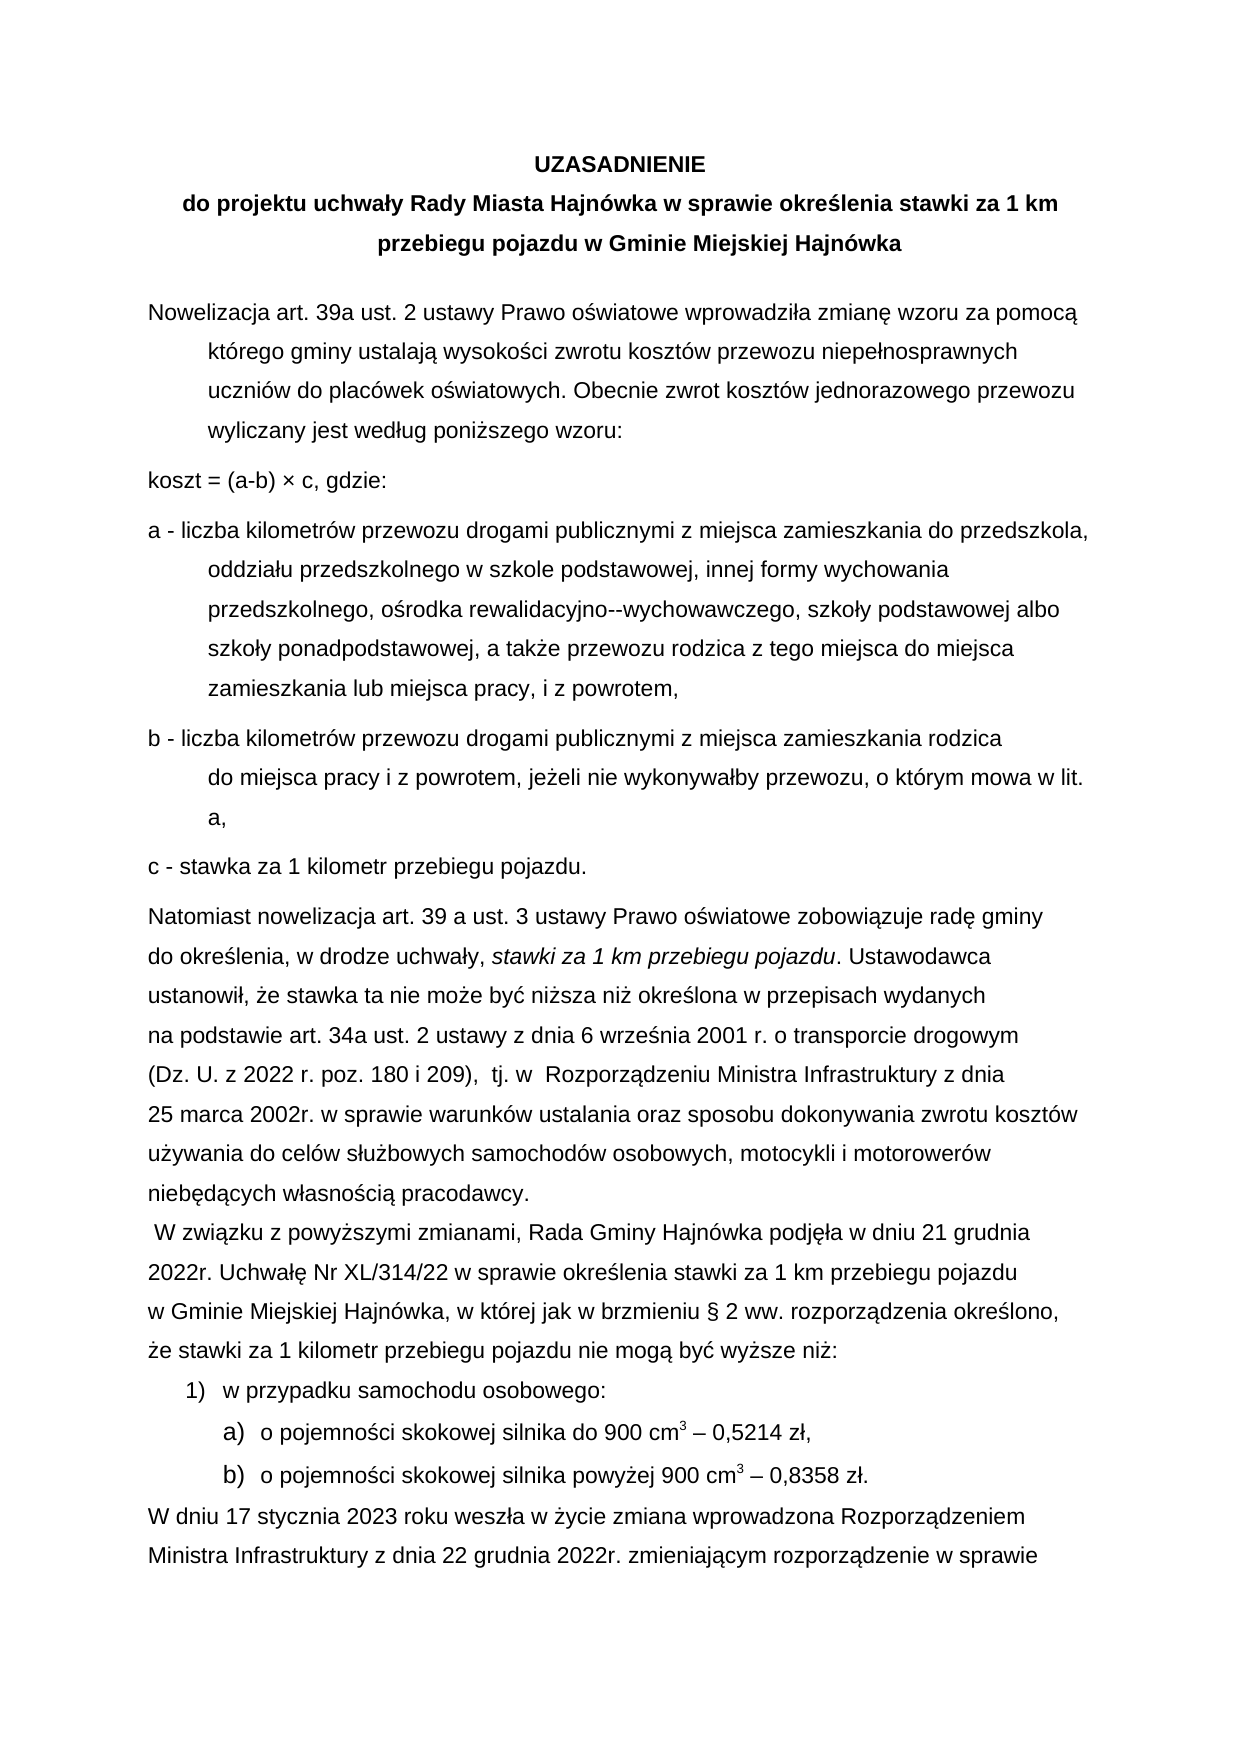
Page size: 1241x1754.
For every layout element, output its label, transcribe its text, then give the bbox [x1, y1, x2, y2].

subtitle b - liczba kilometrów przewozu drogami publicznymi z miejsca zamieszkania rodzica do miejsca pracy i z powrotem, jeżeli nie wykonywałby przewozu, o którym mowa w lit. a, [148, 724, 1093, 830]
subtitle koszt = (a-b) × c, gdzie: [148, 467, 1093, 493]
list o pojemności skokowej silnika powyżej 900 cm3 – 0,8358 zł. [223, 1459, 1093, 1488]
subtitle do projektu uchwały Rady Miasta Hajnówka w sprawie określenia stawki za 1 km przebiegu pojazdu w Gminie Miejskiej Hajnówka [148, 190, 1093, 256]
text Natomiast nowelizacja art. 39 a ust. 3 ustawy Prawo oświatowe zobowiązuje radę gminy do określenia, w drodze uchwały, stawki za 1 km przebiegu pojazdu. Ustawodawca ustanowił, że stawka ta nie może być niższa niż określona w przepisach wydanych na podstawie art. 34a ust. 2 ustawy z dnia 6 września 2001 r. o transporcie drogowym (Dz. U. z 2022 r. poz. 180 i 209), tj. w Rozporządzeniu Ministra Infrastruktury z dnia 25 marca 2002r. w sprawie warunków ustalania oraz sposobu dokonywania zwrotu kosztów używania do celów służbowych samochodów osobowych, motocykli i motorowerów niebędących własnością pracodawcy. [148, 903, 1093, 1206]
text W związku z powyższymi zmianami, Rada Gminy Hajnówka podjęła w dniu 21 grudnia 2022r. Uchwałę Nr XL/314/22 w sprawie określenia stawki za 1 km przebiegu pojazdu w Gminie Miejskiej Hajnówka, w której jak w brzmieniu § 2 ww. rozporządzenia określono, że stawki za 1 kilometr przebiegu pojazdu nie mogą być wyższe niż: [148, 1219, 1093, 1364]
list w przypadku samochodu osobowego: [185, 1377, 1093, 1403]
subtitle c - stawka za 1 kilometr przebiegu pojazdu. [148, 853, 1093, 880]
subtitle Nowelizacja art. 39a ust. 2 ustawy Prawo oświatowe wprowadziła zmianę wzoru za pomocą którego gminy ustalają wysokości zwrotu kosztów przewozu niepełnosprawnych uczniów do placówek oświatowych. Obecnie zwrot kosztów jednorazowego przewozu wyliczany jest według poniższego wzoru: [148, 298, 1093, 443]
text W dniu 17 stycznia 2023 roku weszła w życie zmiana wprowadzona Rozporządzeniem Ministra Infrastruktury z dnia 22 grudnia 2022r. zmieniającym rozporządzenie w sprawie [148, 1503, 1093, 1568]
list o pojemności skokowej silnika do 900 cm3 – 0,5214 zł, [223, 1416, 1093, 1445]
subtitle a - liczba kilometrów przewozu drogami publicznymi z miejsca zamieszkania do przedszkola, oddziału przedszkolnego w szkole podstawowej, innej formy wychowania przedszkolnego, ośrodka rewalidacyjno--wychowawczego, szkoły podstawowej albo szkoły ponadpodstawowej, a także przewozu rodzica z tego miejsca do miejsca zamieszkania lub miejsca pracy, i z powrotem, [148, 517, 1093, 701]
text UZASADNIENIE [148, 151, 1093, 177]
